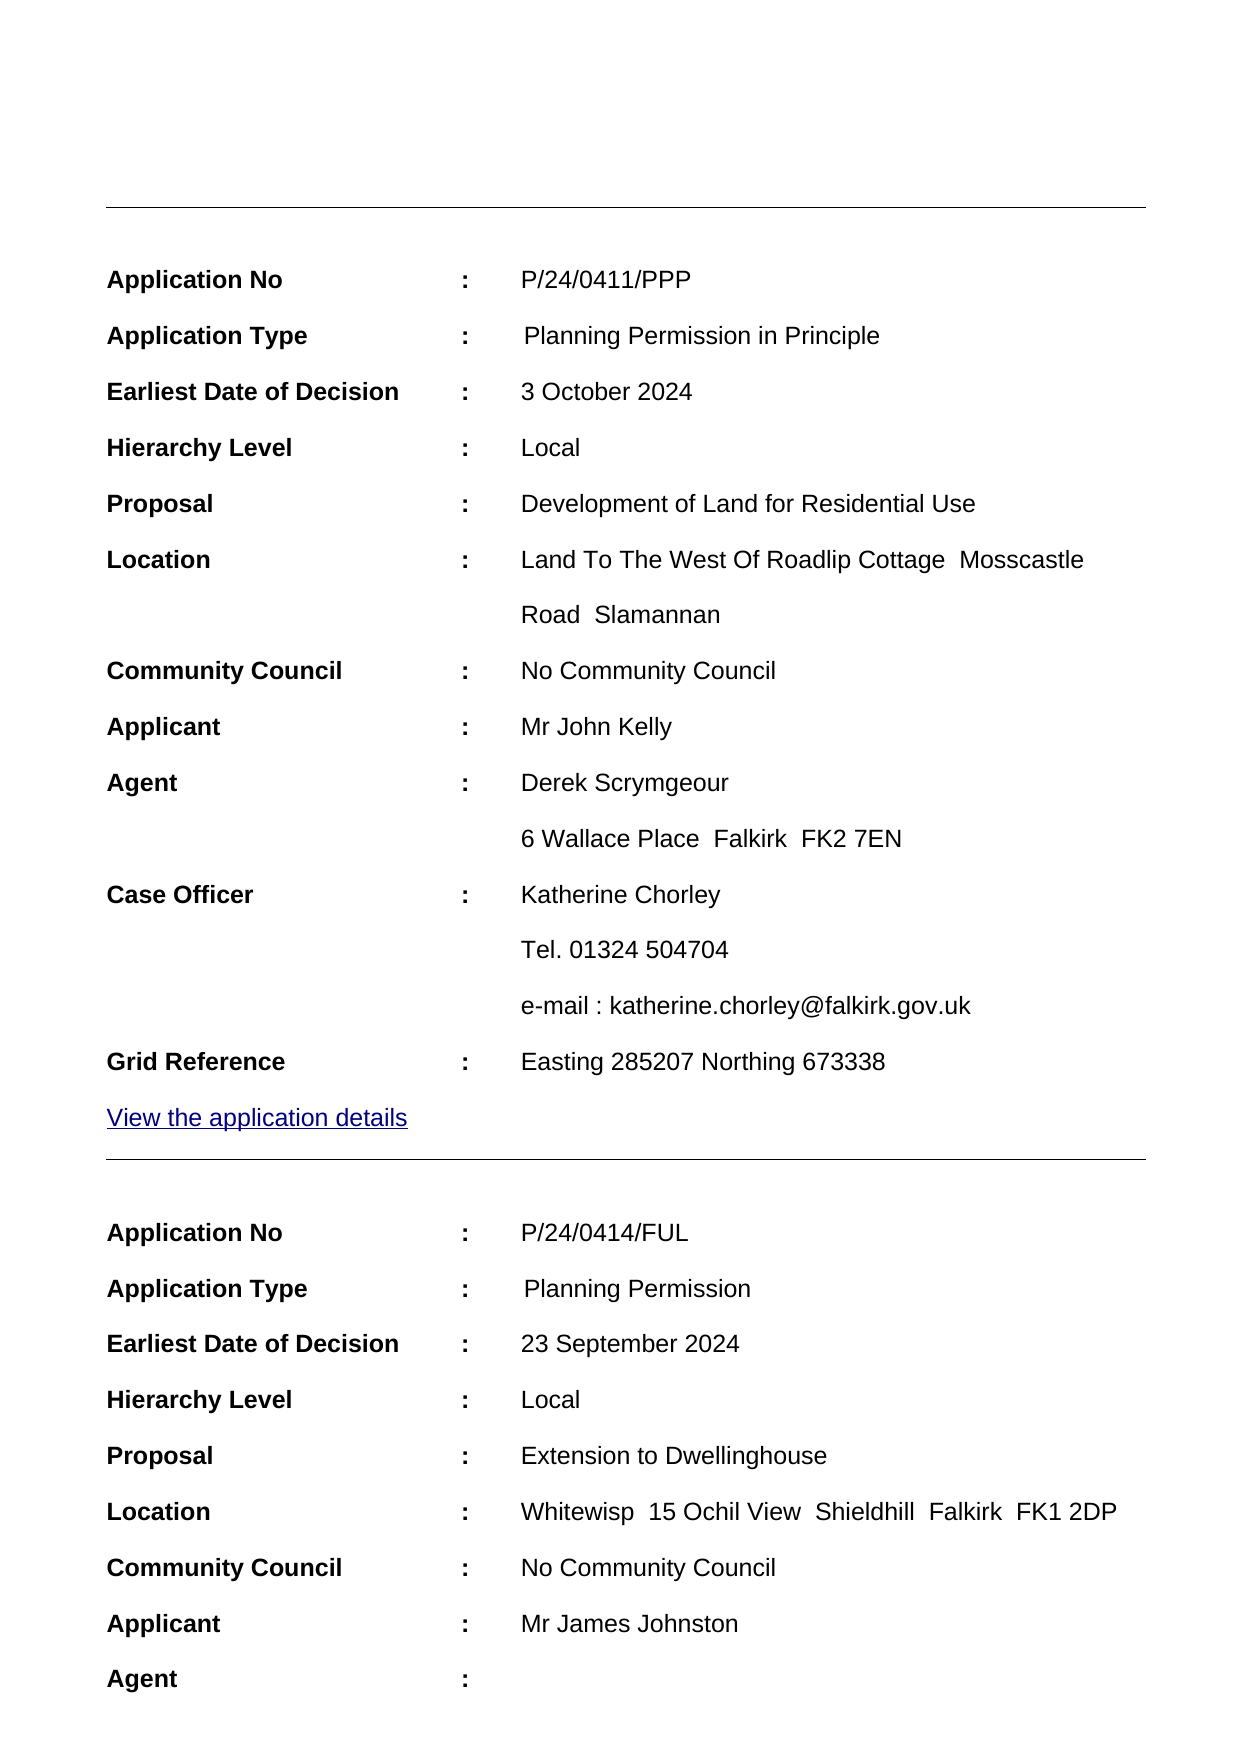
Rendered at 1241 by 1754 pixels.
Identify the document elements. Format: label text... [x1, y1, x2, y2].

text Community Council : No Community Council [106, 1553, 1146, 1582]
text Road Slamannan [106, 601, 1146, 629]
text Proposal : Extension to Dwellinghouse [106, 1441, 1146, 1470]
text Hierarchy Level : Local [106, 1385, 1146, 1414]
text Applicant : Mr James Johnston [106, 1609, 1146, 1637]
text Applicant : Mr John Kelly [106, 712, 1146, 741]
text Grid Reference : Easting 285207 Northing 673338 [106, 1047, 1146, 1076]
text 6 Wallace Place Falkirk FK2 7EN [106, 824, 1146, 853]
text Application No : P/24/0414/FUL [106, 1218, 1146, 1247]
text Community Council : No Community Council [106, 656, 1146, 685]
text Location : Whitewisp 15 Ochil View Shieldhill Falkirk FK1 2DP [106, 1497, 1146, 1526]
text Application Type : Planning Permission in Principle [106, 321, 1146, 350]
text e-mail : katherine.chorley@falkirk.gov.uk [106, 991, 1146, 1020]
text Location : Land To The West Of Roadlip Cottage Mosscastle [106, 545, 1146, 573]
text Proposal : Development of Land for Residential Use [106, 489, 1146, 518]
text Agent : Derek Scrymgeour [106, 768, 1146, 797]
text Application No : P/24/0411/PPP [106, 266, 1146, 294]
text View the application details [106, 1103, 1146, 1132]
text Earliest Date of Decision : 3 October 2024 [106, 377, 1146, 406]
text Earliest Date of Decision : 23 September 2024 [106, 1329, 1146, 1358]
text Tel. 01324 504704 [106, 936, 1146, 964]
text Application Type : Planning Permission [106, 1274, 1146, 1302]
text Hierarchy Level : Local [106, 433, 1146, 462]
text Case Officer : Katherine Chorley [106, 880, 1146, 908]
text Agent : [106, 1664, 1146, 1693]
